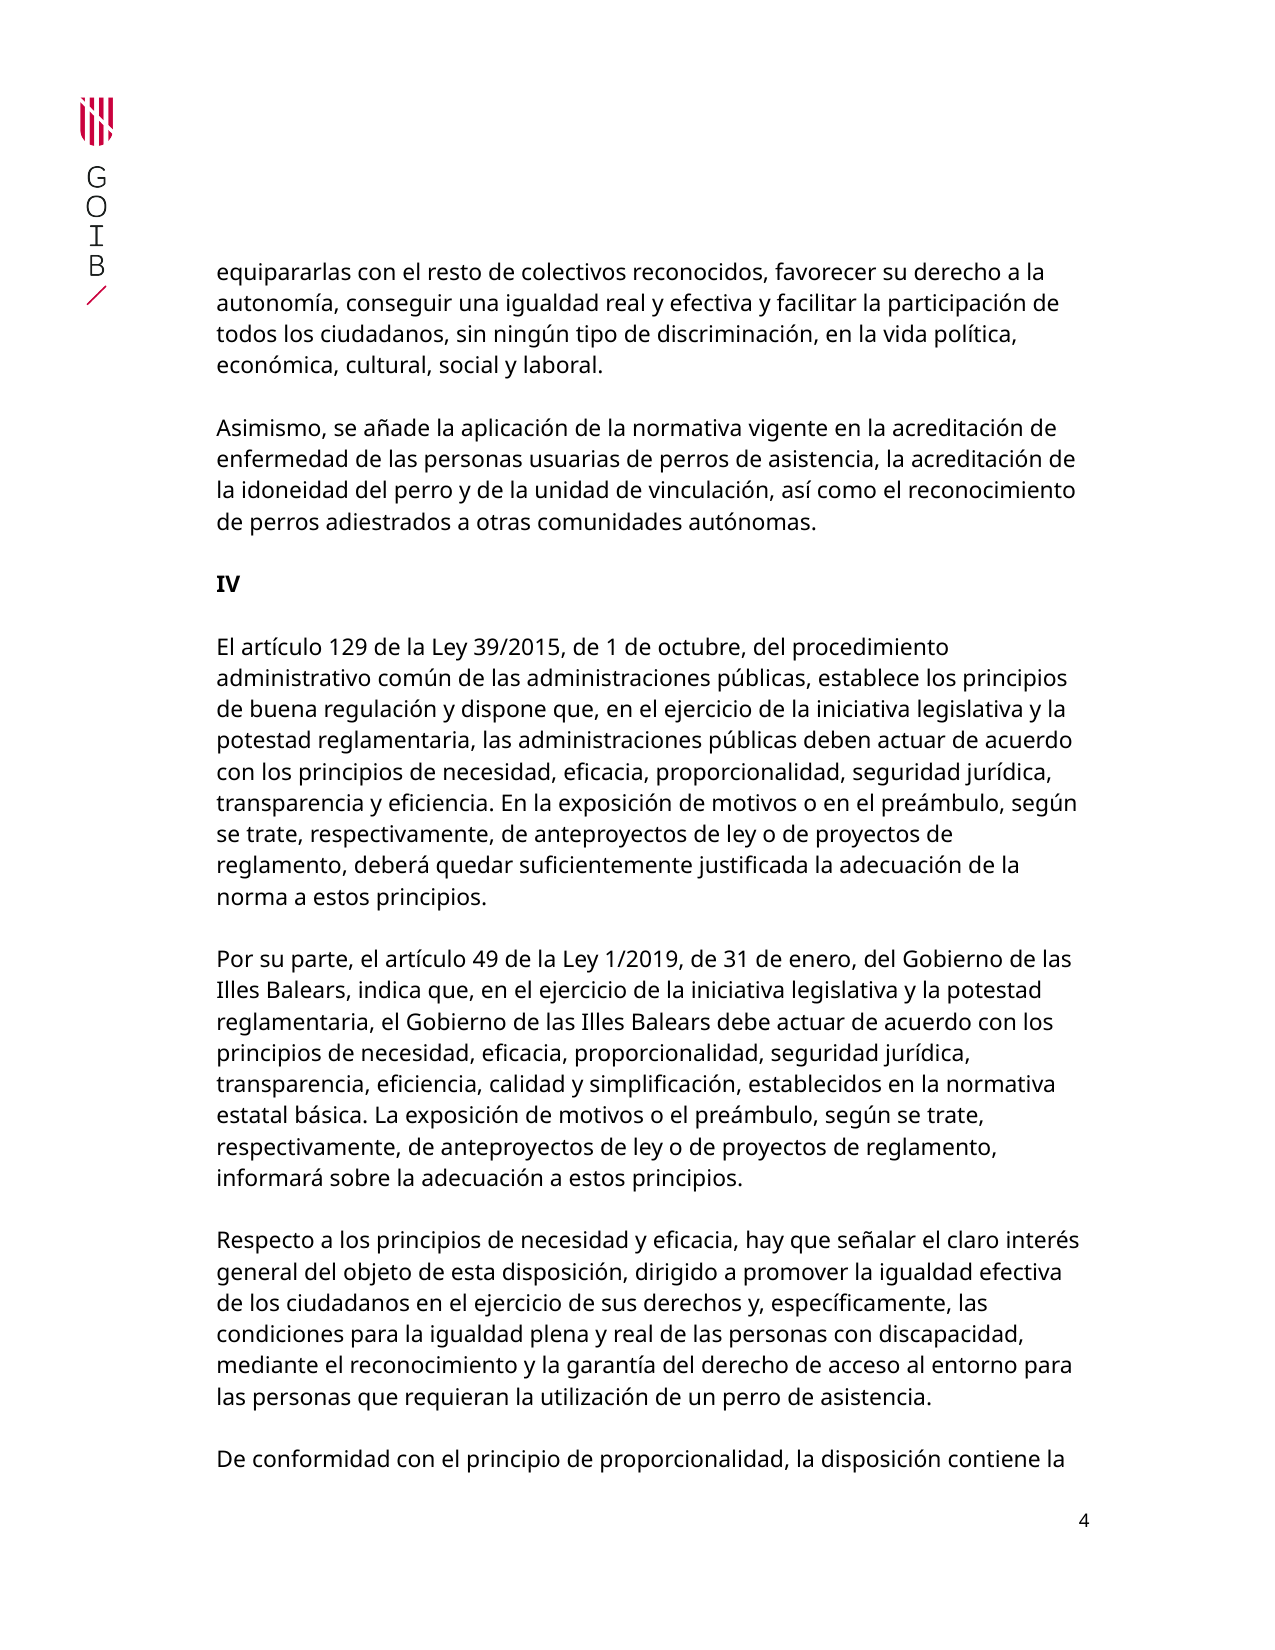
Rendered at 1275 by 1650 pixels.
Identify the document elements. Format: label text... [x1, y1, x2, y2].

picture [52, 74, 142, 336]
text Por su parte, el artículo 49 de la Ley 1/2019, de 31 de enero, del Gobierno de las Illes Balears, indica que, en el ejercicio de la iniciativa legislativa y la potestad reglamentaria, el Gobierno de las Illes Balears debe actuar de acuerdo con los principios de necesidad, eficacia, proporcionalidad, seguridad jurídica, transparencia, eficiencia, calidad y simplificación, establecidos en la normativa estatal básica. La exposición de motivos o el preámbulo, según se trate, respectivamente, de anteproyectos de ley o de proyectos de reglamento, informará sobre la adecuación a estos principios. [216, 943, 1089, 1193]
text IV [216, 568, 1089, 599]
text El artículo 129 de la Ley 39/2015, de 1 de octubre, del procedimiento administrativo común de las administraciones públicas, establece los principios de buena regulación y dispone que, en el ejercicio de la iniciativa legislativa y la potestad reglamentaria, las administraciones públicas deben actuar de acuerdo con los principios de necesidad, eficacia, proporcionalidad, seguridad jurídica, transparencia y eficiencia. En la exposición de motivos o en el preámbulo, según se trate, respectivamente, de anteproyectos de ley o de proyectos de reglamento, deberá quedar suficientemente justificada la adecuación de la norma a estos principios. [216, 631, 1089, 912]
text Asimismo, se añade la aplicación de la normativa vigente en la acreditación de enfermedad de las personas usuarias de perros de asistencia, la acreditación de la idoneidad del perro y de la unidad de vinculación, así como el reconocimiento de perros adiestrados a otras comunidades autónomas. [216, 412, 1089, 537]
text equipararlas con el resto de colectivos reconocidos, favorecer su derecho a la autonomía, conseguir una igualdad real y efectiva y facilitar la participación de todos los ciudadanos, sin ningún tipo de discriminación, en la vida política, económica, cultural, social y laboral. [216, 256, 1089, 381]
text De conformidad con el principio de proporcionalidad, la disposición contiene la [216, 1443, 1089, 1474]
text Respecto a los principios de necesidad y eficacia, hay que señalar el claro interés general del objeto de esta disposición, dirigido a promover la igualdad efectiva de los ciudadanos en el ejercicio de sus derechos y, específicamente, las condiciones para la igualdad plena y real de las personas con discapacidad, mediante el reconocimiento y la garantía del derecho de acceso al entorno para las personas que requieran la utilización de un perro de asistencia. [216, 1224, 1089, 1412]
